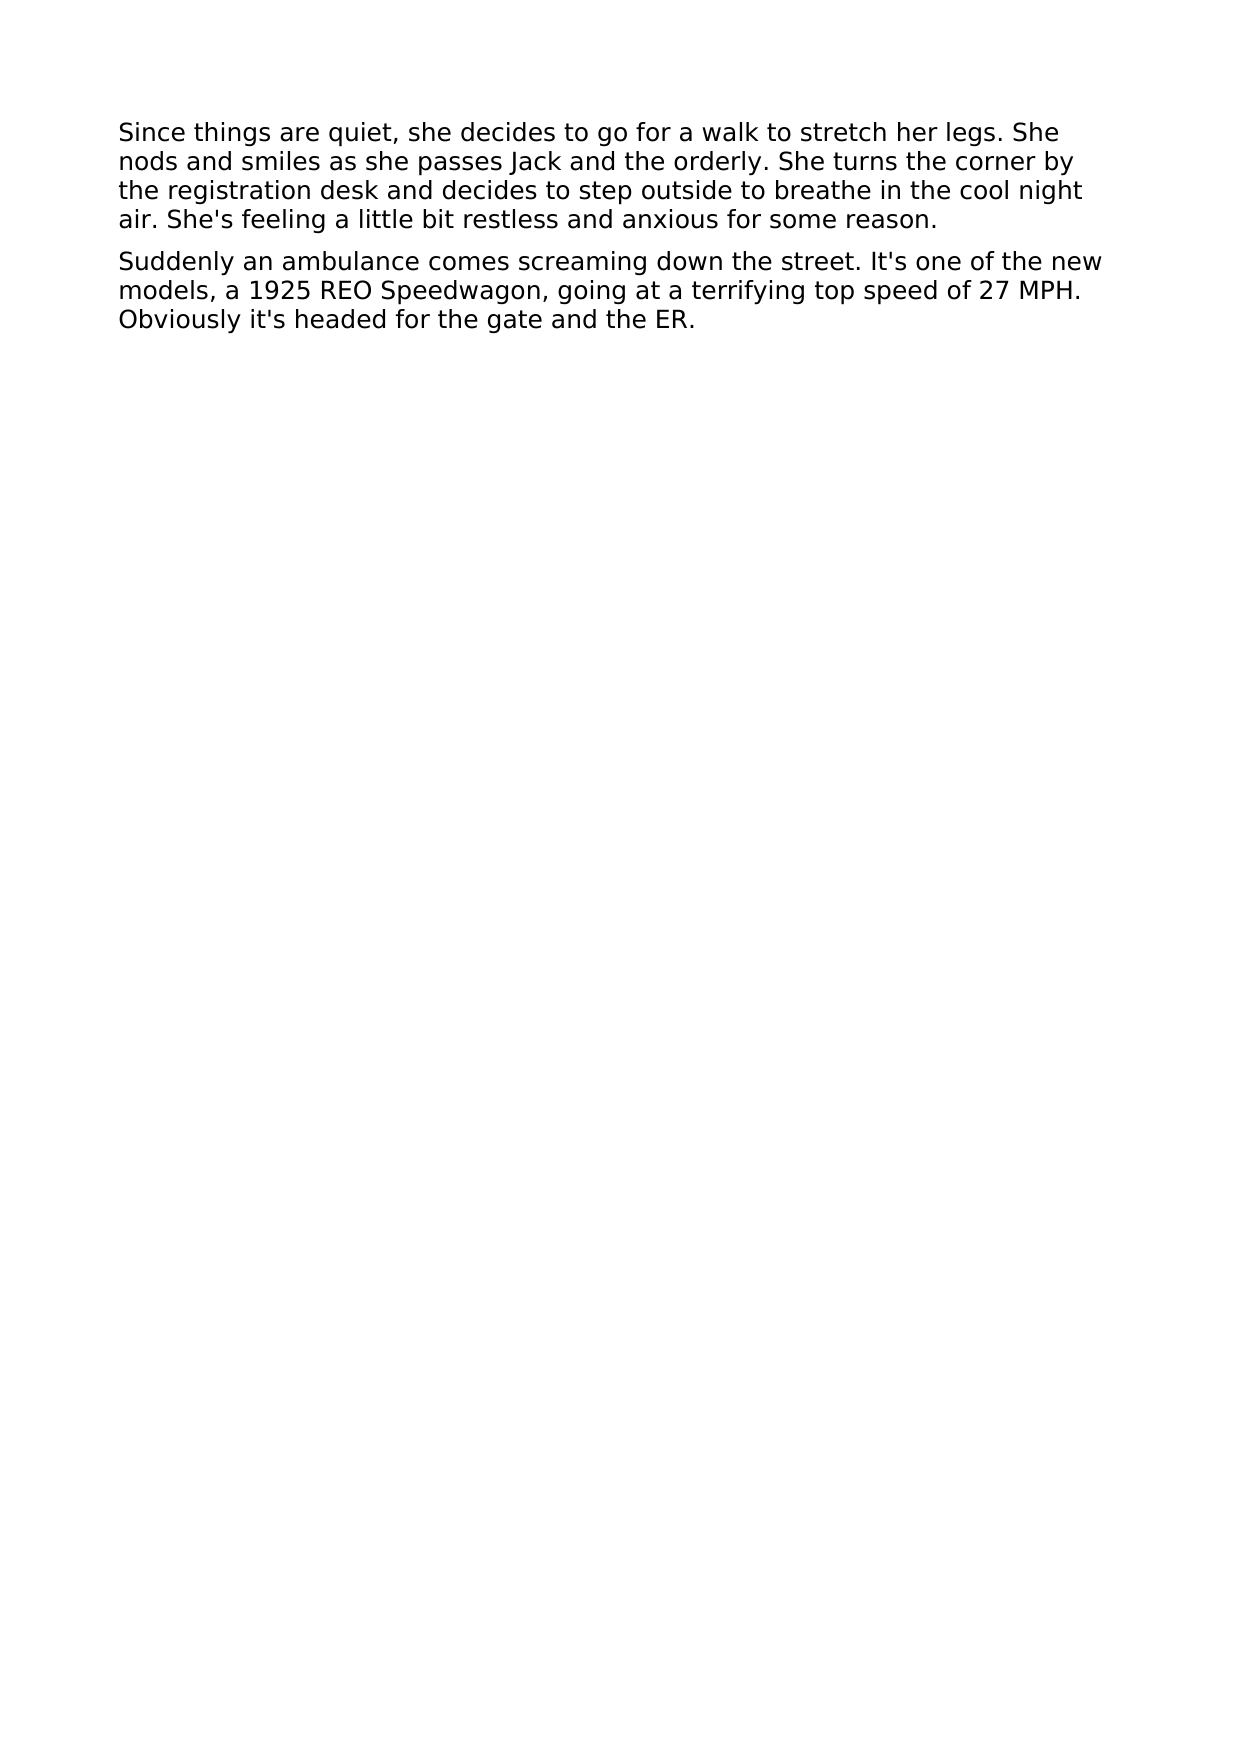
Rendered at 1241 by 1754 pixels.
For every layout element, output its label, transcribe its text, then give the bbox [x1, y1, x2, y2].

text Suddenly an ambulance comes screaming down the street. It's one of the new models, a 1925 REO Speedwagon, going at a terrifying top speed of 27 MPH. Obviously it's headed for the gate and the ER. [118, 247, 1122, 335]
text Since things are quiet, she decides to go for a walk to stretch her legs. She nods and smiles as she passes Jack and the orderly. She turns the corner by the registration desk and decides to step outside to breathe in the cool night air. She's feeling a little bit restless and anxious for some reason. [118, 118, 1122, 235]
